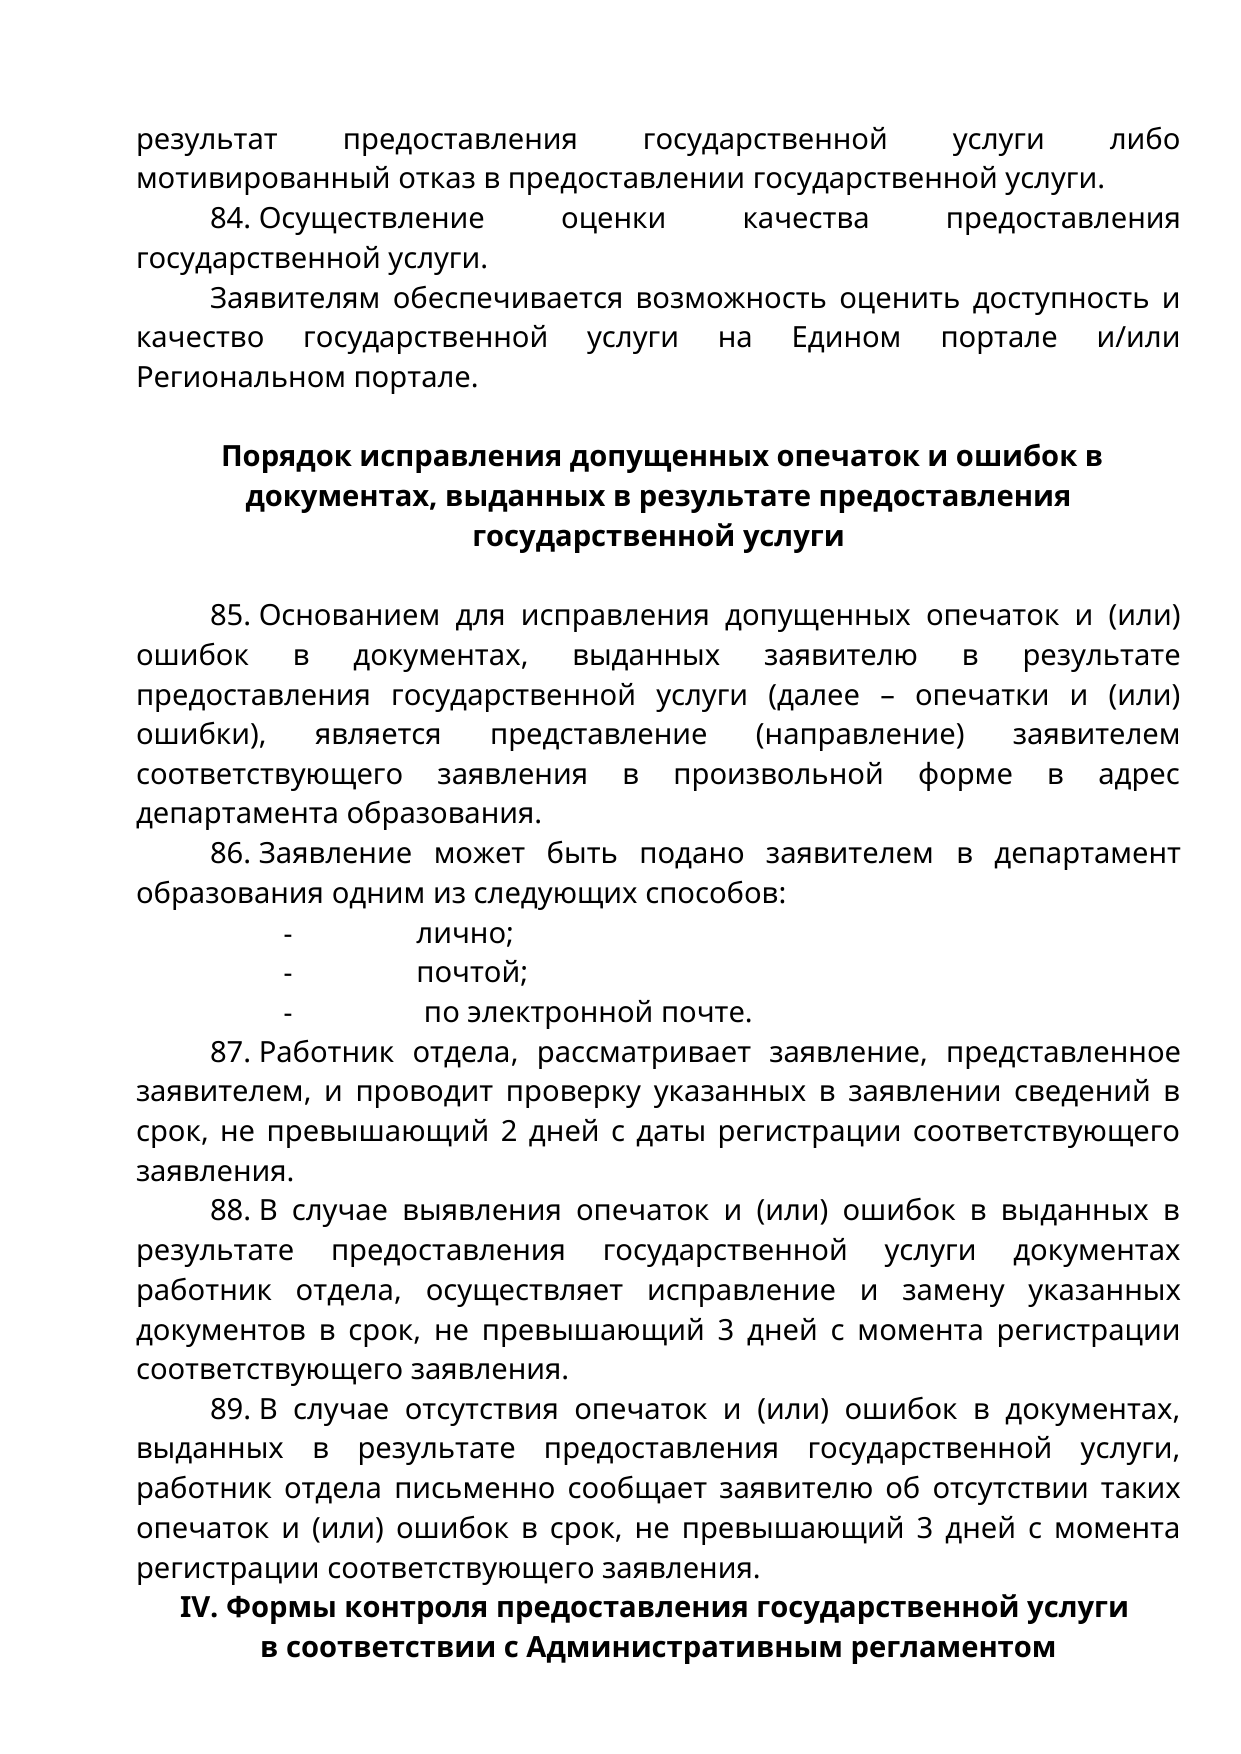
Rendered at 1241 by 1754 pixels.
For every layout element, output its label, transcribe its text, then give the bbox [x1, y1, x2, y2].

list по электронной почте. [210, 991, 1181, 1031]
text 86. Заявление может быть подано заявителем в департамент образования одним из следующих способов: [136, 832, 1181, 912]
text 84. Осуществление оценки качества предоставления государственной услуги. [136, 197, 1181, 277]
text Заявителям обеспечивается возможность оценить доступность и качество государственной услуги на Едином портале и/или Региональном портале. [136, 277, 1181, 396]
text Порядок исправления допущенных опечаток и ошибок в документах, выданных в результате предоставления государственной услуги [136, 436, 1181, 555]
text 85. Основанием для исправления допущенных опечаток и (или) ошибок в документах, выданных заявителю в результате предоставления государственной услуги (далее – опечатки и (или) ошибки), является представление (направление) заявителем соответствующего заявления в произвольной форме в адрес департамента образования. [136, 594, 1181, 832]
text 88. В случае выявления опечаток и (или) ошибок в выданных в результате предоставления государственной услуги документах работник отдела, осуществляет исправление и замену указанных документов в срок, не превышающий 3 дней с момента регистрации соответствующего заявления. [136, 1190, 1181, 1388]
text результат предоставления государственной услуги либо мотивированный отказ в предоставлении государственной услуги. [136, 118, 1181, 197]
list почтой; [210, 952, 1181, 991]
text 89. В случае отсутствия опечаток и (или) ошибок в документах, выданных в результате предоставления государственной услуги, работник отдела письменно сообщает заявителю об отсутствии таких опечаток и (или) ошибок в срок, не превышающий 3 дней с момента регистрации соответствующего заявления. [136, 1388, 1181, 1587]
text 87. Работник отдела, рассматривает заявление, представленное заявителем, и проводит проверку указанных в заявлении сведений в срок, не превышающий 2 дней с даты регистрации соответствующего заявления. [136, 1031, 1181, 1190]
text в соответствии с Административным регламентом [136, 1626, 1181, 1666]
list лично; [210, 912, 1181, 952]
text IV. Формы контроля предоставления государственной услуги [136, 1587, 1181, 1626]
